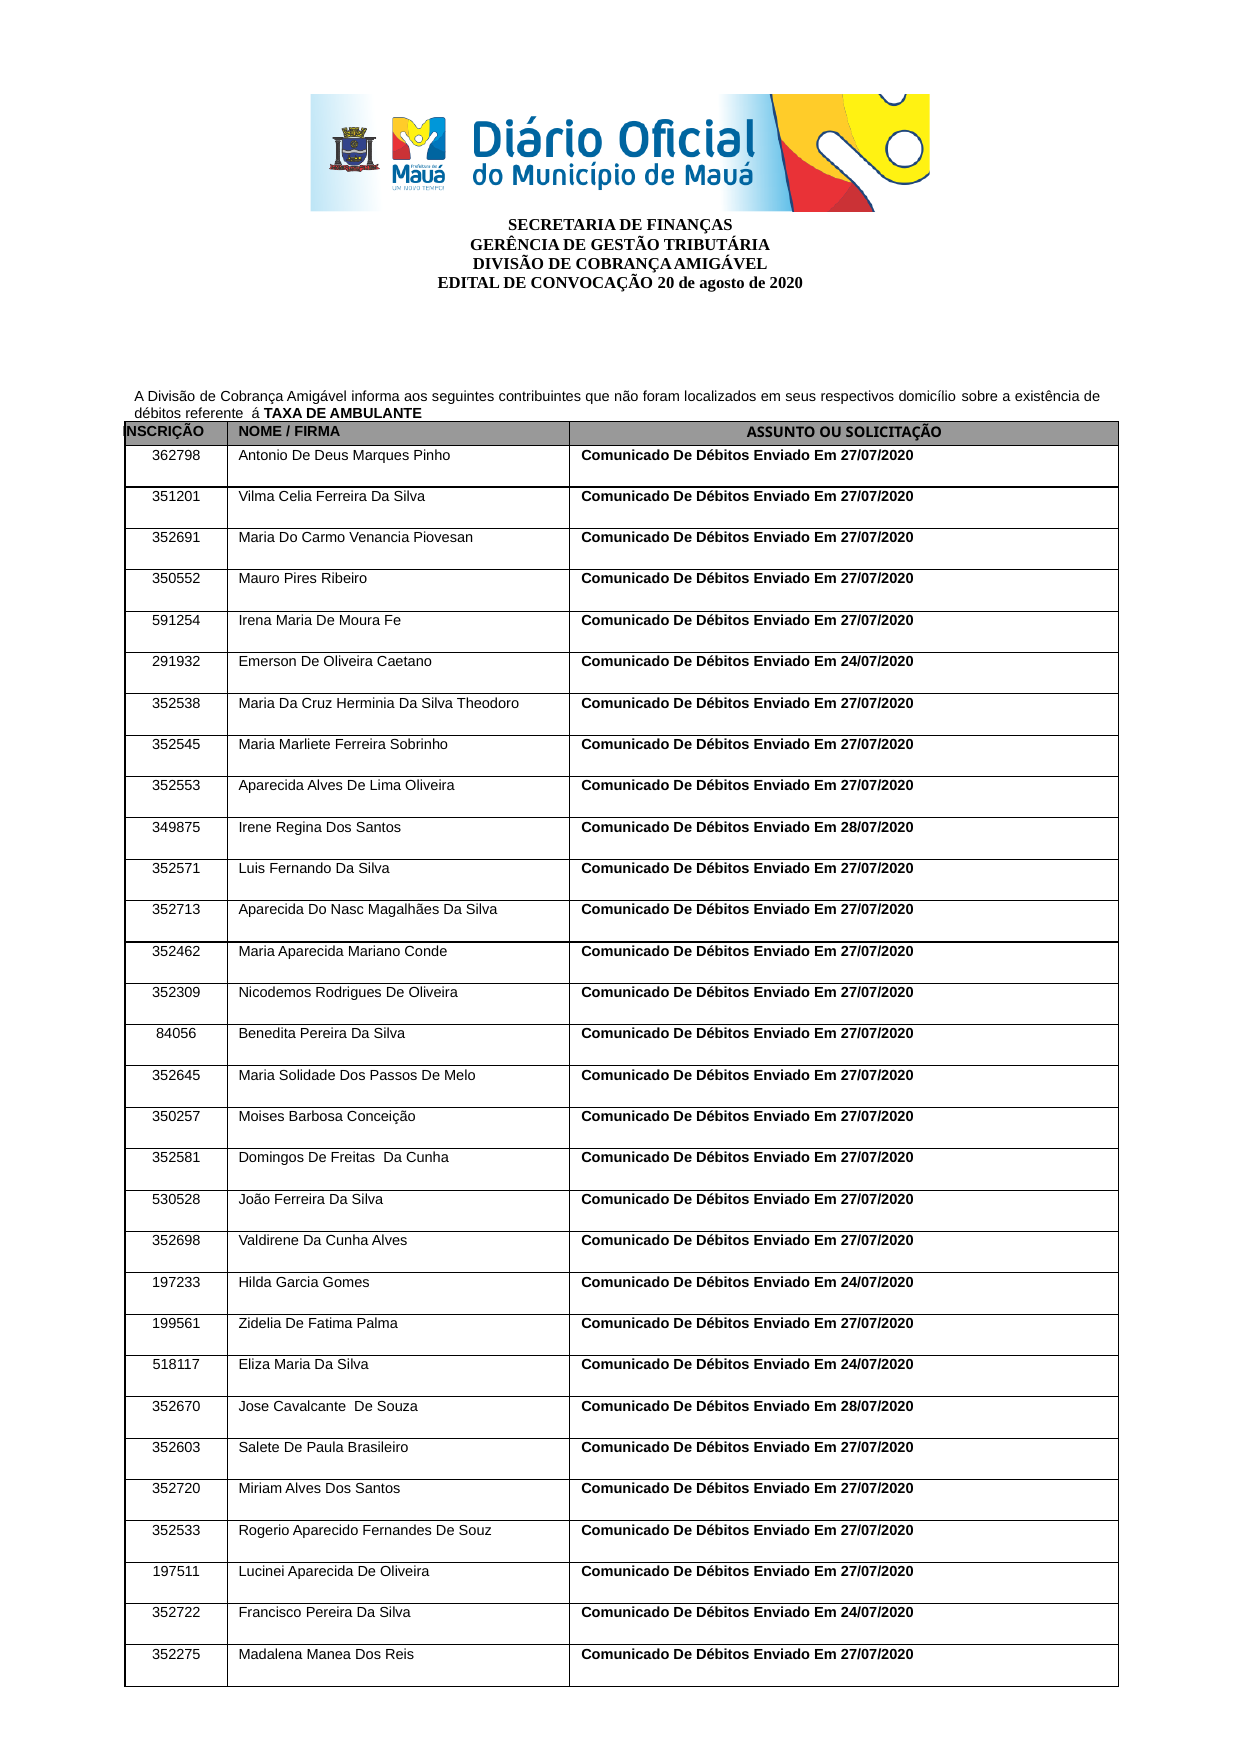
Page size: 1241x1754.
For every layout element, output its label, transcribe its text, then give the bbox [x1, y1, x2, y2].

table_cell 351201 [126, 488, 227, 528]
table_cell Benedita Pereira Da Silva [228, 1025, 569, 1065]
table_cell Maria Do Carmo Venancia Piovesan [228, 529, 569, 569]
table_cell 518117 [126, 1356, 227, 1396]
picture [310, 94, 930, 212]
table_cell Comunicado De Débitos Enviado Em 27/07/2020 [570, 612, 1118, 652]
table_cell 352722 [126, 1604, 227, 1644]
table_cell 350257 [126, 1108, 227, 1148]
table_cell Miriam Alves Dos Santos [228, 1480, 569, 1520]
table_cell 291932 [126, 653, 227, 693]
table_cell Zidelia De Fatima Palma [228, 1315, 569, 1355]
table_cell 352698 [126, 1232, 227, 1272]
table_cell Comunicado De Débitos Enviado Em 27/07/2020 [570, 488, 1118, 528]
table_cell Comunicado De Débitos Enviado Em 27/07/2020 [570, 1315, 1118, 1355]
table_cell 530528 [126, 1191, 227, 1231]
table_cell 352670 [126, 1397, 227, 1438]
table_cell Maria Solidade Dos Passos De Melo [228, 1066, 569, 1107]
table_cell Eliza Maria Da Silva [228, 1356, 569, 1396]
table_cell Comunicado De Débitos Enviado Em 27/07/2020 [570, 1232, 1118, 1272]
table_cell Rogerio Aparecido Fernandes De Souz [228, 1521, 569, 1562]
table_cell 197233 [126, 1273, 227, 1313]
table_cell João Ferreira Da Silva [228, 1191, 569, 1231]
table_cell Comunicado De Débitos Enviado Em 27/07/2020 [570, 529, 1118, 569]
table_cell 352462 [126, 943, 227, 983]
table_cell Aparecida Do Nasc Magalhães Da Silva [228, 901, 569, 941]
table_cell 352571 [126, 860, 227, 900]
table_cell 352603 [126, 1439, 227, 1479]
table_header NOME / FIRMA [228, 422, 569, 445]
table_cell Comunicado De Débitos Enviado Em 27/07/2020 [570, 1439, 1118, 1479]
table_cell Comunicado De Débitos Enviado Em 27/07/2020 [570, 1563, 1118, 1603]
table_cell Comunicado De Débitos Enviado Em 27/07/2020 [570, 901, 1118, 941]
table_cell Valdirene Da Cunha Alves [228, 1232, 569, 1272]
table_cell 352713 [126, 901, 227, 941]
table_cell Salete De Paula Brasileiro [228, 1439, 569, 1479]
table_cell Mauro Pires Ribeiro [228, 570, 569, 611]
table_cell Comunicado De Débitos Enviado Em 27/07/2020 [570, 1108, 1118, 1148]
table_cell Comunicado De Débitos Enviado Em 24/07/2020 [570, 1356, 1118, 1396]
table_cell 352533 [126, 1521, 227, 1562]
table_cell Francisco Pereira Da Silva [228, 1604, 569, 1644]
table_cell Irene Regina Dos Santos [228, 818, 569, 859]
table_cell Antonio De Deus Marques Pinho [228, 446, 569, 486]
table_cell Jose Cavalcante De Souza [228, 1397, 569, 1438]
table_cell Comunicado De Débitos Enviado Em 27/07/2020 [570, 1149, 1118, 1189]
table_cell Domingos De Freitas Da Cunha [228, 1149, 569, 1189]
table_cell 352538 [126, 694, 227, 734]
table_cell Nicodemos Rodrigues De Oliveira [228, 984, 569, 1024]
table_cell Comunicado De Débitos Enviado Em 27/07/2020 [570, 1480, 1118, 1520]
table_cell Emerson De Oliveira Caetano [228, 653, 569, 693]
table_cell 349875 [126, 818, 227, 859]
table_cell Comunicado De Débitos Enviado Em 24/07/2020 [570, 653, 1118, 693]
table_cell Luis Fernando Da Silva [228, 860, 569, 900]
table_cell 352553 [126, 777, 227, 817]
table_cell 352275 [126, 1645, 227, 1686]
table_cell 362798 [126, 446, 227, 486]
table_header ASSUNTO OU SOLICITAÇÃO [570, 422, 1118, 445]
table_cell Comunicado De Débitos Enviado Em 28/07/2020 [570, 818, 1118, 859]
table_cell 352309 [126, 984, 227, 1024]
table_cell Comunicado De Débitos Enviado Em 27/07/2020 [570, 736, 1118, 776]
table_cell Comunicado De Débitos Enviado Em 27/07/2020 [570, 570, 1118, 611]
table_cell Moises Barbosa Conceição [228, 1108, 569, 1148]
table_cell Comunicado De Débitos Enviado Em 24/07/2020 [570, 1273, 1118, 1313]
table_cell Comunicado De Débitos Enviado Em 27/07/2020 [570, 860, 1118, 900]
table_cell Hilda Garcia Gomes [228, 1273, 569, 1313]
table_cell 350552 [126, 570, 227, 611]
table_cell 352691 [126, 529, 227, 569]
table_cell Comunicado De Débitos Enviado Em 28/07/2020 [570, 1397, 1118, 1438]
table_cell Comunicado De Débitos Enviado Em 27/07/2020 [570, 446, 1118, 486]
table_cell Irena Maria De Moura Fe [228, 612, 569, 652]
table_cell Madalena Manea Dos Reis [228, 1645, 569, 1686]
table_cell Comunicado De Débitos Enviado Em 24/07/2020 [570, 1604, 1118, 1644]
table_cell Maria Aparecida Mariano Conde [228, 943, 569, 983]
table_cell Comunicado De Débitos Enviado Em 27/07/2020 [570, 943, 1118, 983]
table_cell 352720 [126, 1480, 227, 1520]
table_cell Comunicado De Débitos Enviado Em 27/07/2020 [570, 984, 1118, 1024]
table_cell 352545 [126, 736, 227, 776]
table_cell Comunicado De Débitos Enviado Em 27/07/2020 [570, 1191, 1118, 1231]
table_cell Comunicado De Débitos Enviado Em 27/07/2020 [570, 1521, 1118, 1562]
table_cell Comunicado De Débitos Enviado Em 27/07/2020 [570, 1066, 1118, 1107]
table_cell 84056 [126, 1025, 227, 1065]
table_cell Comunicado De Débitos Enviado Em 27/07/2020 [570, 777, 1118, 817]
table_cell Lucinei Aparecida De Oliveira [228, 1563, 569, 1603]
table_cell 197511 [126, 1563, 227, 1603]
table_cell Maria Marliete Ferreira Sobrinho [228, 736, 569, 776]
table_cell 352645 [126, 1066, 227, 1107]
table_cell Vilma Celia Ferreira Da Silva [228, 488, 569, 528]
table_header INSCRIÇÃO [126, 422, 227, 445]
table_cell Comunicado De Débitos Enviado Em 27/07/2020 [570, 1025, 1118, 1065]
table_cell 591254 [126, 612, 227, 652]
table_cell Comunicado De Débitos Enviado Em 27/07/2020 [570, 694, 1118, 734]
table_cell Maria Da Cruz Herminia Da Silva Theodoro [228, 694, 569, 734]
table_cell 199561 [126, 1315, 227, 1355]
text A Divisão de Cobrança Amigável informa aos seguintes contribuintes que não foram localizados em seus respectivos domicílio sobre a existência de débitos referente á TAXA DE AMBULANTE [134, 388, 1100, 421]
table_cell 352581 [126, 1149, 227, 1189]
table_cell Aparecida Alves De Lima Oliveira [228, 777, 569, 817]
table_cell Comunicado De Débitos Enviado Em 27/07/2020 [570, 1645, 1118, 1686]
